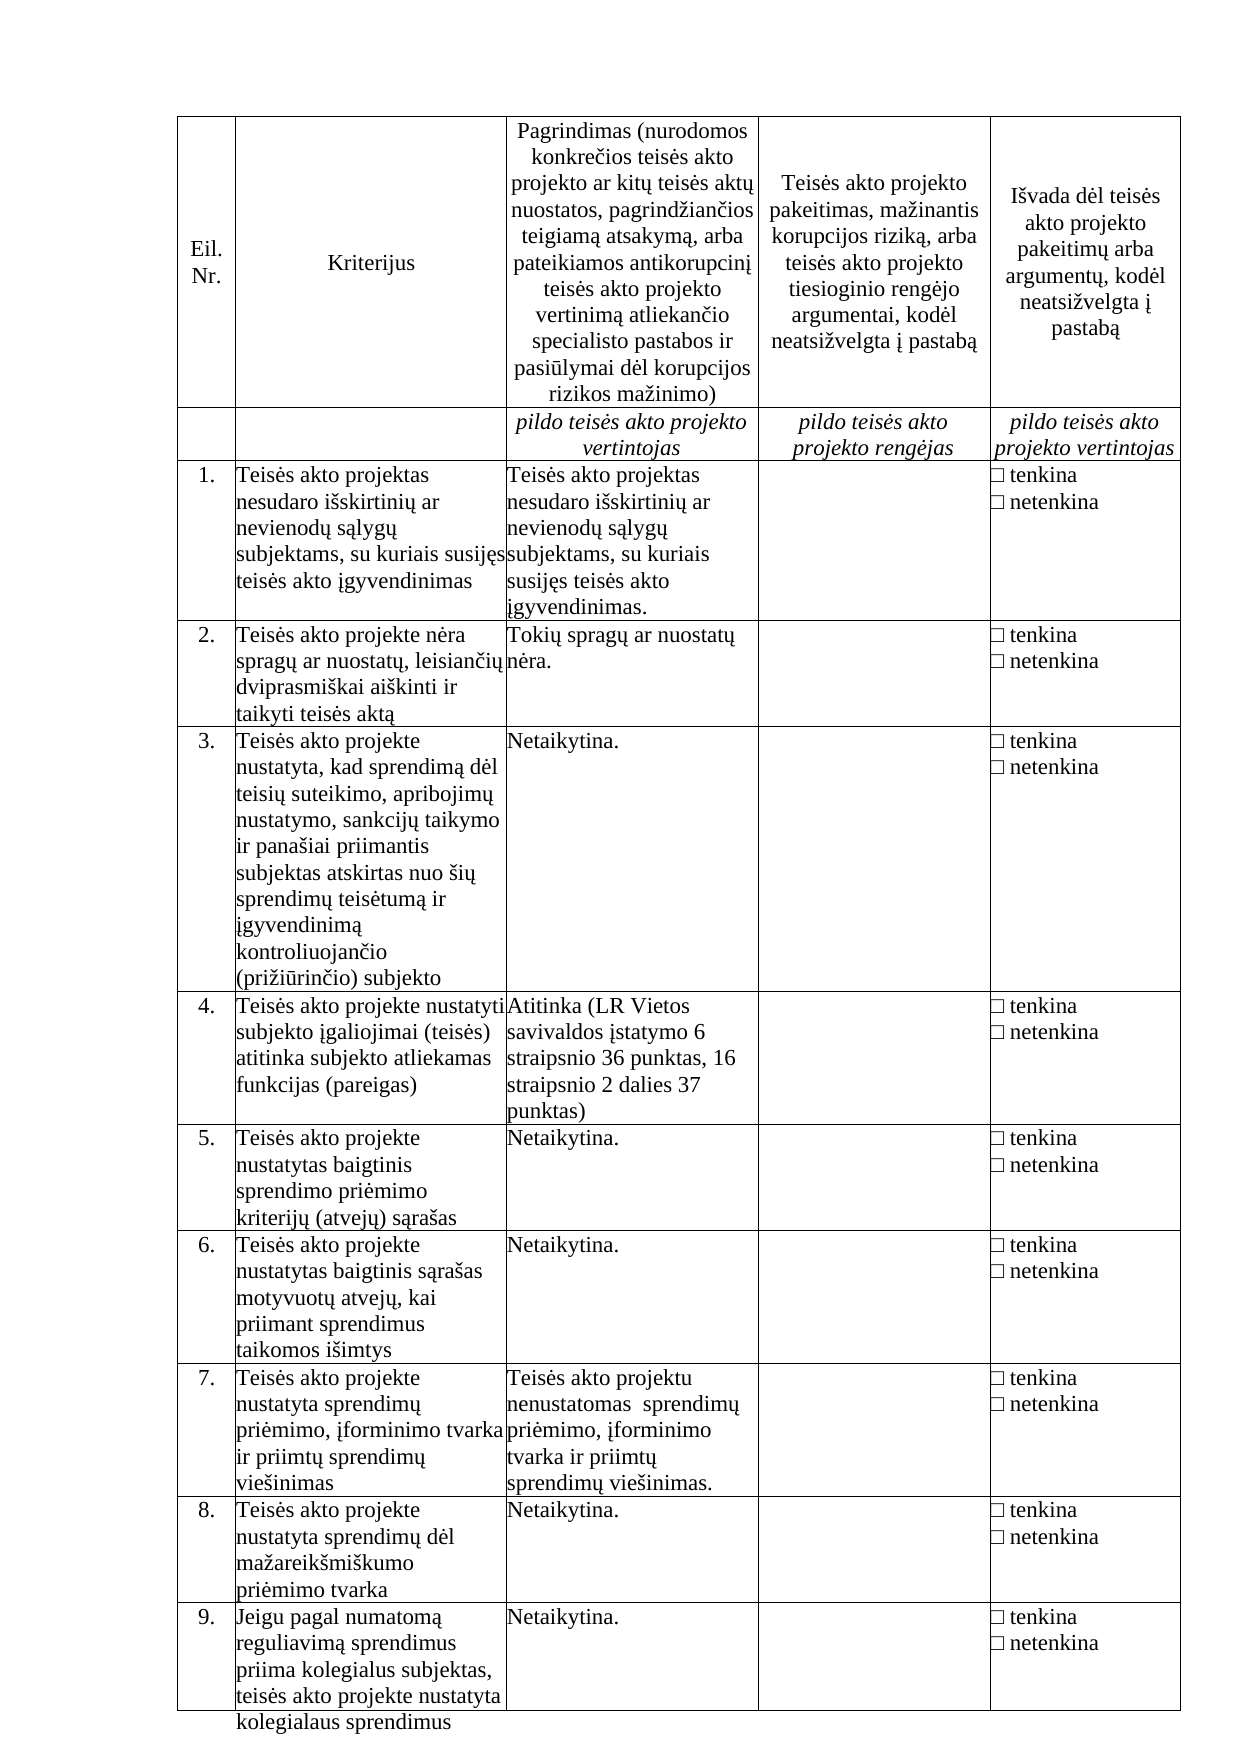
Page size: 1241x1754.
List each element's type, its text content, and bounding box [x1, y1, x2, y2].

table_cell Teisės akto projektas nesudaro išskirtinių ar nevienodų sąlygų subjektams, su kuriais susijęs teisės akto įgyvendinimas [236, 461, 506, 619]
table_cell 4. [178, 992, 235, 1123]
table_cell Teisės akto projektu nenustatomas sprendimų priėmimo, įforminimo tvarka ir priimtų sprendimų viešinimas. [507, 1364, 758, 1496]
table_header Teisės akto projekto pakeitimas, mažinantis korupcijos riziką, arba teisės akto projekto tiesioginio rengėjo argumentai, kodėl neatsižvelgta į pastabą [759, 117, 990, 407]
table_cell [759, 1125, 990, 1230]
table_cell □ tenkina □ netenkina [991, 621, 1180, 726]
table_cell □ tenkina □ netenkina [991, 1497, 1180, 1602]
table_header Pagrindimas (nurodomos konkrečios teisės akto projekto ar kitų teisės aktų nuostatos, pagrindžiančios teigiamą atsakymą, arba pateikiamos antikorupcinį teisės akto projekto vertinimą atliekančio specialisto pastabos ir pasiūlymai dėl korupcijos rizikos mažinimo) [507, 117, 758, 407]
table_header Išvada dėl teisės akto projekto pakeitimų arba argumentų, kodėl neatsižvelgta į pastabą [991, 117, 1180, 407]
table_cell [236, 408, 506, 460]
table_cell pildo teisės akto projekto rengėjas [759, 408, 990, 460]
table_cell □ tenkina □ netenkina [991, 727, 1180, 991]
table_cell Netaikytina. [507, 1231, 758, 1363]
table_cell Teisės akto projekte nėra spragų ar nuostatų, leisiančių dviprasmiškai aiškinti ir taikyti teisės aktą [236, 621, 506, 726]
table_cell □ tenkina □ netenkina [991, 461, 1180, 619]
table_cell Teisės akto projekte nustatytas baigtinis sąrašas motyvuotų atvejų, kai priimant sprendimus taikomos išimtys [236, 1231, 506, 1363]
table_cell 2. [178, 621, 235, 726]
table_cell pildo teisės akto projekto vertintojas [991, 408, 1180, 460]
table_cell [759, 621, 990, 726]
table_cell Teisės akto projekte nustatyta sprendimų dėl mažareikšmiškumo priėmimo tvarka [236, 1497, 506, 1602]
table_cell [759, 1497, 990, 1602]
table_cell 8. [178, 1497, 235, 1602]
table_cell Tokių spragų ar nuostatų nėra. [507, 621, 758, 726]
table_cell □ tenkina □ netenkina [991, 1364, 1180, 1496]
table_cell Teisės akto projekte nustatytas baigtinis sprendimo priėmimo kriterijų (atvejų) sąrašas [236, 1125, 506, 1230]
table_cell Teisės akto projekte nustatyti subjekto įgaliojimai (teisės) atitinka subjekto atliekamas funkcijas (pareigas) [236, 992, 506, 1123]
table_cell 5. [178, 1125, 235, 1230]
table_cell □ tenkina □ netenkina [991, 1603, 1180, 1709]
table_cell 9. [178, 1603, 235, 1709]
table_cell □ tenkina □ netenkina [991, 992, 1180, 1123]
table_cell Netaikytina. [507, 1125, 758, 1230]
table_cell [178, 408, 235, 460]
table_cell □ tenkina □ netenkina [991, 1125, 1180, 1230]
table_cell [759, 461, 990, 619]
table_header Eil. Nr. [178, 117, 235, 407]
table_cell [759, 727, 990, 991]
table_cell [759, 1231, 990, 1363]
table_cell [759, 1603, 990, 1709]
table_cell Netaikytina. [507, 1497, 758, 1602]
table_cell Netaikytina. [507, 727, 758, 991]
table_cell Teisės akto projektas nesudaro išskirtinių ar nevienodų sąlygų subjektams, su kuriais susijęs teisės akto įgyvendinimas. [507, 461, 758, 619]
table_cell [759, 1364, 990, 1496]
table_cell 7. [178, 1364, 235, 1496]
table_cell 3. [178, 727, 235, 991]
table_cell 1. [178, 461, 235, 619]
table_cell [759, 992, 990, 1123]
table_cell Teisės akto projekte nustatyta sprendimų priėmimo, įforminimo tvarka ir priimtų sprendimų viešinimas [236, 1364, 506, 1496]
table_cell Teisės akto projekte nustatyta, kad sprendimą dėl teisių suteikimo, apribojimų nustatymo, sankcijų taikymo ir panašiai priimantis subjektas atskirtas nuo šių sprendimų teisėtumą ir įgyvendinimą kontroliuojančio (prižiūrinčio) subjekto [236, 727, 506, 991]
table_cell Jeigu pagal numatomą reguliavimą sprendimus priima kolegialus subjektas, teisės akto projekte nustatyta kolegialaus sprendimus priimančio subjekto: 9.1. konkretus narių skaičius, užtikrinantis kolegialaus sprendimus priimančio subjekto veiklos objektyvumą; 9.2. jeigu narius skiria keli subjektai, proporcinga kiekvieno subjekto skiriamų narių dalis, užtikrinanti tinkamą atstovavimą valstybės interesams ir kolegialaus sprendimus priimančio subjekto veiklos objektyvumą ir skaidrumą; 9.3. narių skyrimo mechanizmas; 9.4. narių rotacija ir kadencijų skaičius ir trukmė; 9.5. veiklos pobūdis laiko atžvilgiu; 9.6. individuali narių atsakomybė [236, 1603, 506, 1709]
table_cell Netaikytina. [507, 1603, 758, 1709]
table_cell 6. [178, 1231, 235, 1363]
table_cell □ tenkina □ netenkina [991, 1231, 1180, 1363]
table_cell pildo teisės akto projekto vertintojas [507, 408, 758, 460]
table_cell Atitinka (LR Vietos savivaldos įstatymo 6 straipsnio 36 punktas, 16 straipsnio 2 dalies 37 punktas) [507, 992, 758, 1123]
table_header Kriterijus [236, 117, 506, 407]
